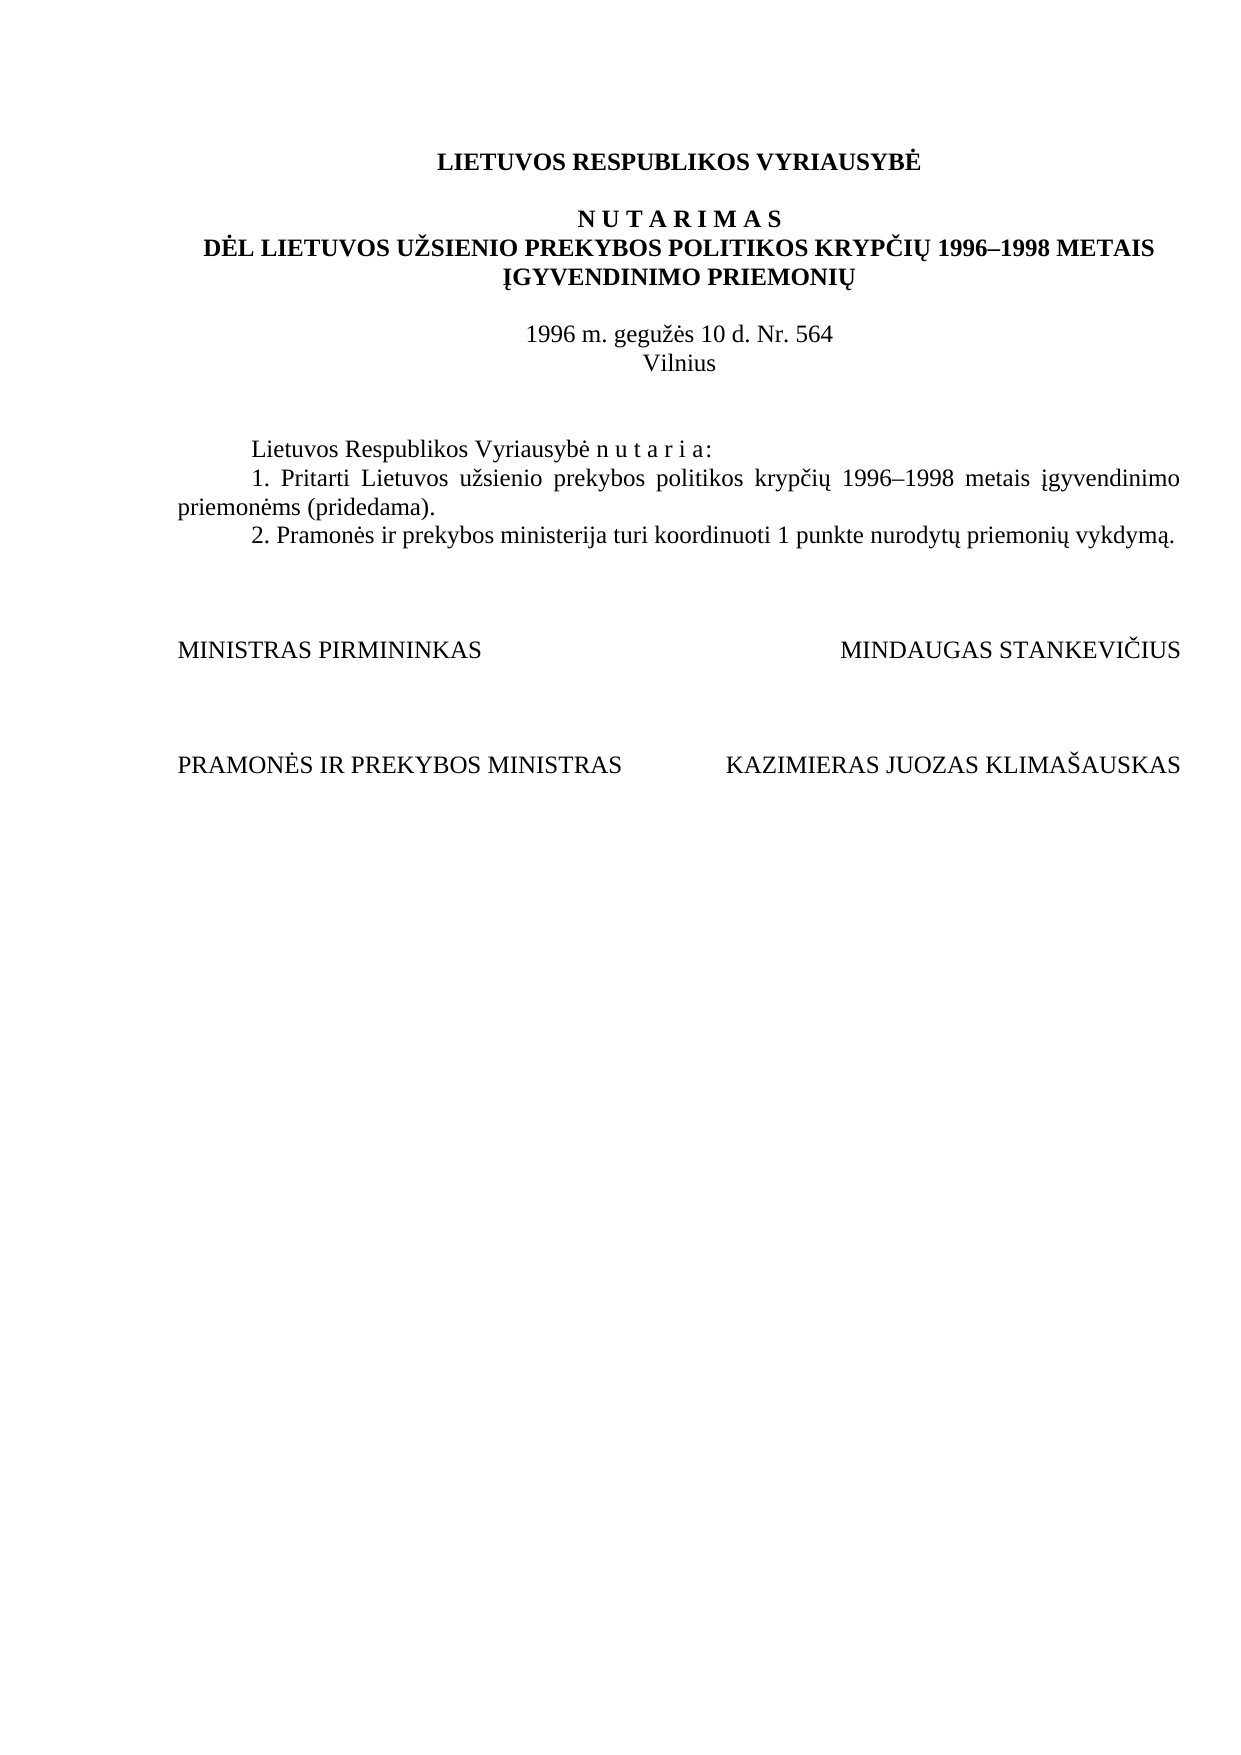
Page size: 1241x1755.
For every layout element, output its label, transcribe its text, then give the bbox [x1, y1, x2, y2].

text LIETUVOS RESPUBLIKOS VYRIAUSYBĖ [177, 147, 1181, 176]
text PRAMONĖS IR PREKYBOS MINISTRAS KAZIMIERAS JUOZAS KLIMAŠAUSKAS [177, 751, 1181, 779]
text 1996 m. gegužės 10 d. Nr. 564 [177, 319, 1181, 348]
text Vilnius [177, 348, 1181, 377]
text MINISTRAS PIRMININKAS MINDAUGAS STANKEVIČIUS [177, 636, 1181, 664]
text DĖL LIETUVOS UŽSIENIO PREKYBOS POLITIKOS KRYPČIŲ 1996–1998 METAIS ĮGYVENDINIMO PRIEMONIŲ [177, 233, 1181, 291]
text Lietuvos Respublikos Vyriausybė nutaria: [177, 434, 1181, 463]
text N U T A R I M A S [177, 204, 1181, 233]
text 2. Pramonės ir prekybos ministerija turi koordinuoti 1 punkte nurodytų priemonių vykdymą. [177, 521, 1181, 549]
text 1. Pritarti Lietuvos užsienio prekybos politikos krypčių 1996–1998 metais įgyvendinimo priemonėms (pridedama). [177, 463, 1181, 521]
